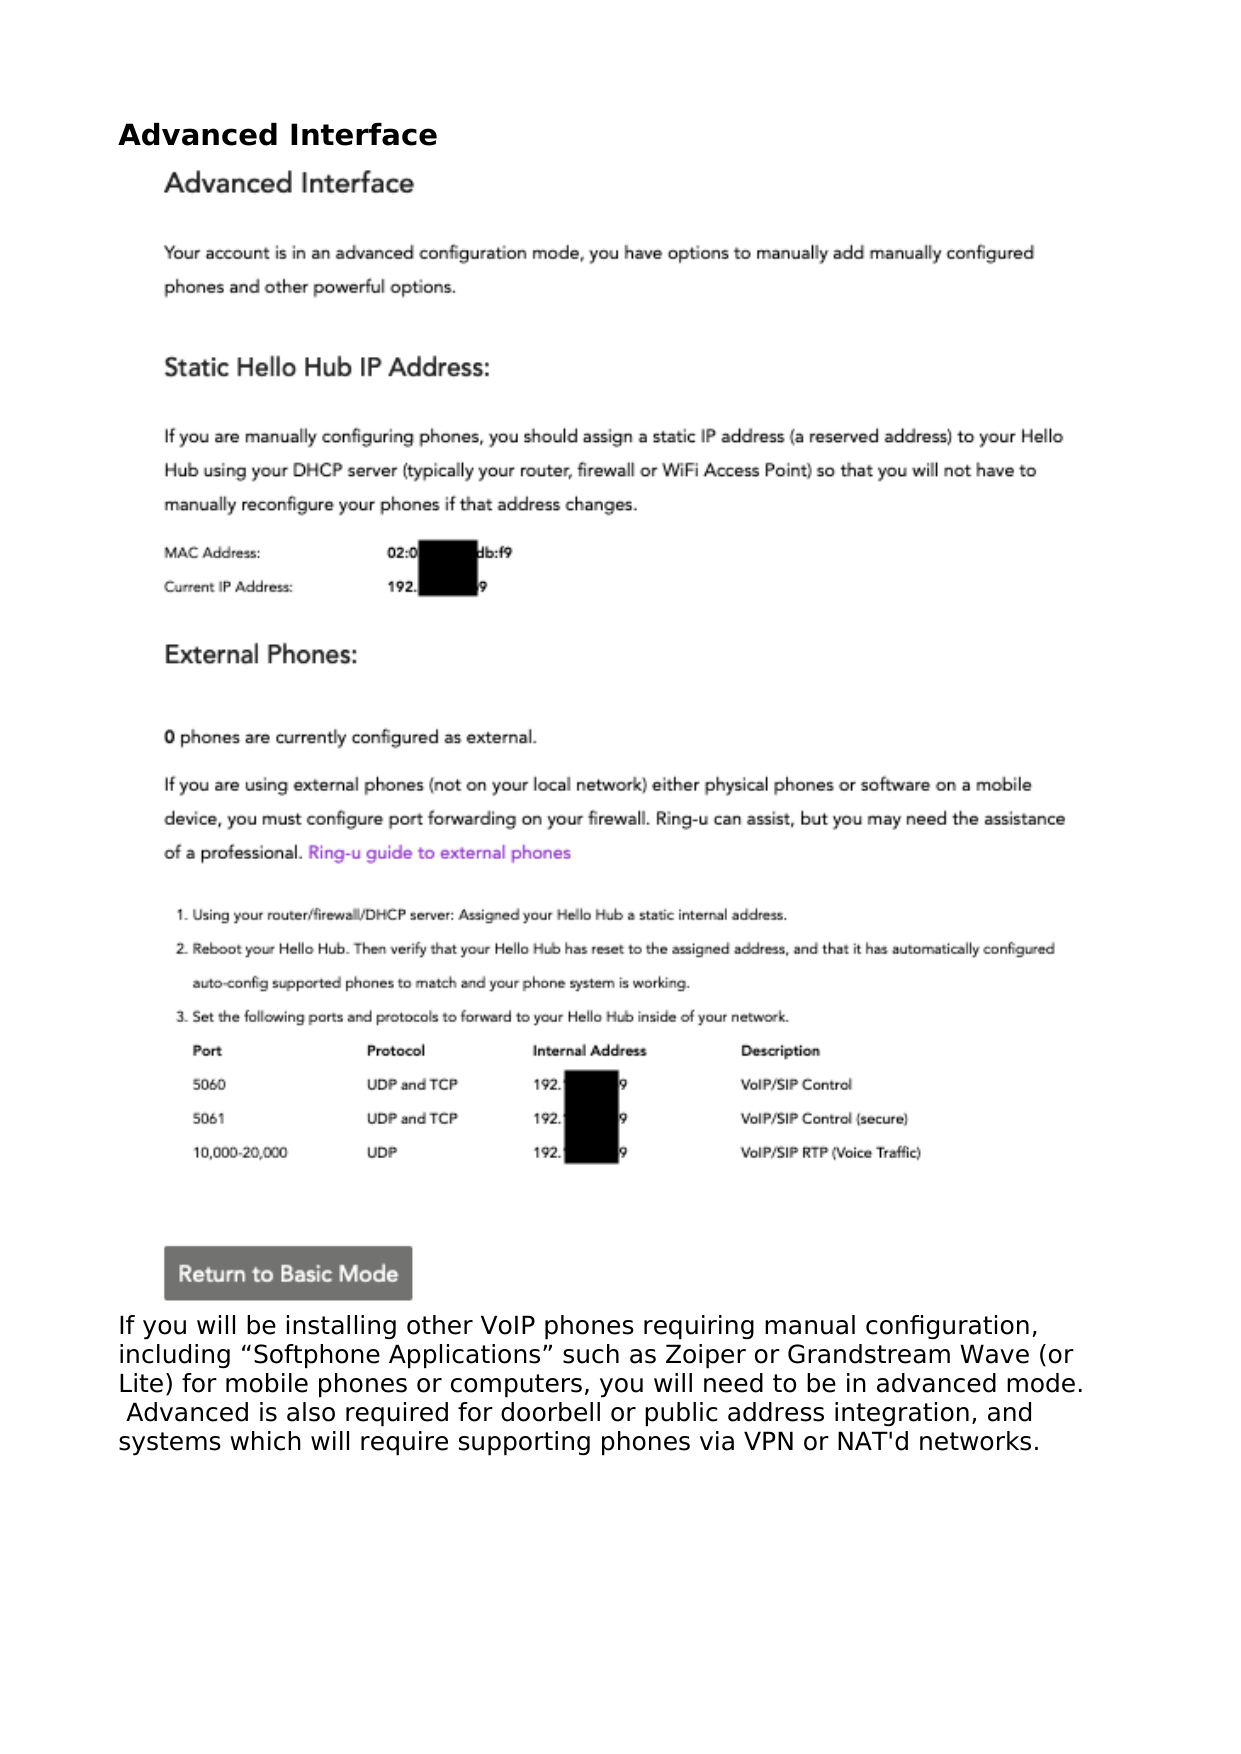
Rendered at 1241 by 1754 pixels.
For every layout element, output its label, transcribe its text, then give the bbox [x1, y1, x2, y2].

text If you will be installing other VoIP phones requiring manual configuration, including “Softphone Applications” such as Zoiper or Grandstream Wave (or Lite) for mobile phones or computers, you will need to be in advanced mode. Advanced is also required for doorbell or public address integration, and systems which will require supporting phones via VPN or NAT'd networks. [118, 164, 1122, 1486]
subtitle Advanced Interface [118, 118, 1122, 152]
picture [151, 164, 1089, 1311]
